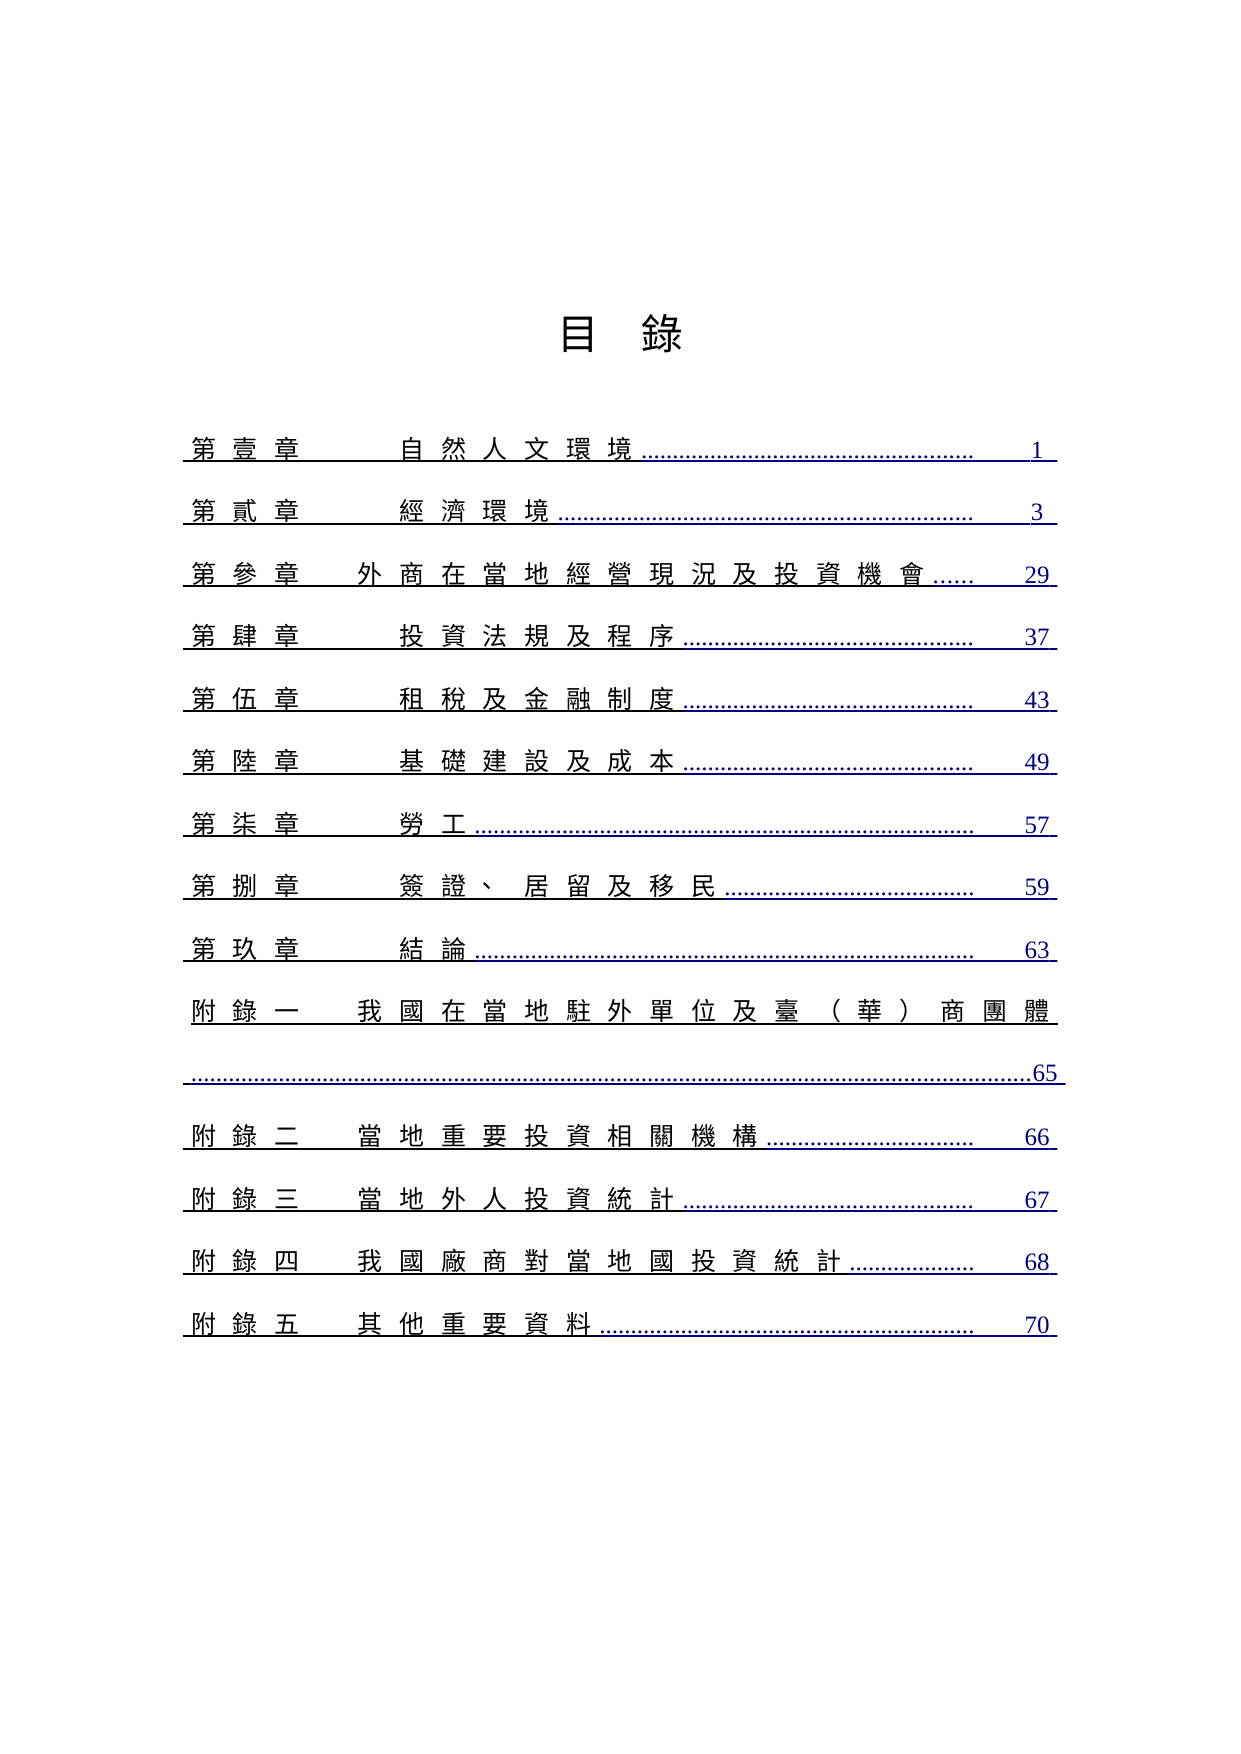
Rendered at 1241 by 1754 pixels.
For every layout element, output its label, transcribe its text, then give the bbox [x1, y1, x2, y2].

text [183, 775, 1058, 781]
text [183, 962, 1058, 968]
text 第陸章 基礎建設及成本 49 [183, 718, 1058, 773]
text [183, 900, 1058, 906]
text [183, 525, 1058, 531]
text [183, 1150, 1058, 1156]
text 第伍章 租稅及金融制度 43 [183, 656, 1058, 710]
text 附錄四 我國廠商對當地國投資統計 68 [183, 1218, 1058, 1273]
text 第參章 外商在當地經營現況及投資機會 29 [183, 531, 1058, 585]
text [183, 462, 1058, 468]
text 目 錄 [183, 290, 1058, 352]
text 第玖章 結論 63 [183, 906, 1058, 960]
text [183, 1212, 1058, 1218]
text [183, 1275, 1058, 1281]
text 附錄三 當地外人投資統計 67 [183, 1156, 1058, 1210]
text 附錄一 我國在當地駐外單位及臺（華）商團體 65 [183, 968, 1058, 1083]
text 第肆章 投資法規及程序 37 [183, 593, 1058, 648]
text 附錄五 其他重要資料 70 [183, 1281, 1058, 1335]
text [183, 712, 1058, 718]
text [183, 1337, 1058, 1343]
text 第柒章 勞工 57 [183, 781, 1058, 835]
text [183, 837, 1058, 843]
text [183, 587, 1058, 593]
text 第貳章 經濟環境 3 [183, 468, 1058, 523]
text 第壹章 自然人文環境 1 [183, 406, 1058, 460]
text 第捌章 簽證、居留及移民 59 [183, 843, 1058, 898]
text 附錄二 當地重要投資相關機構 66 [183, 1093, 1058, 1148]
text [183, 650, 1058, 656]
text [183, 1085, 1058, 1093]
